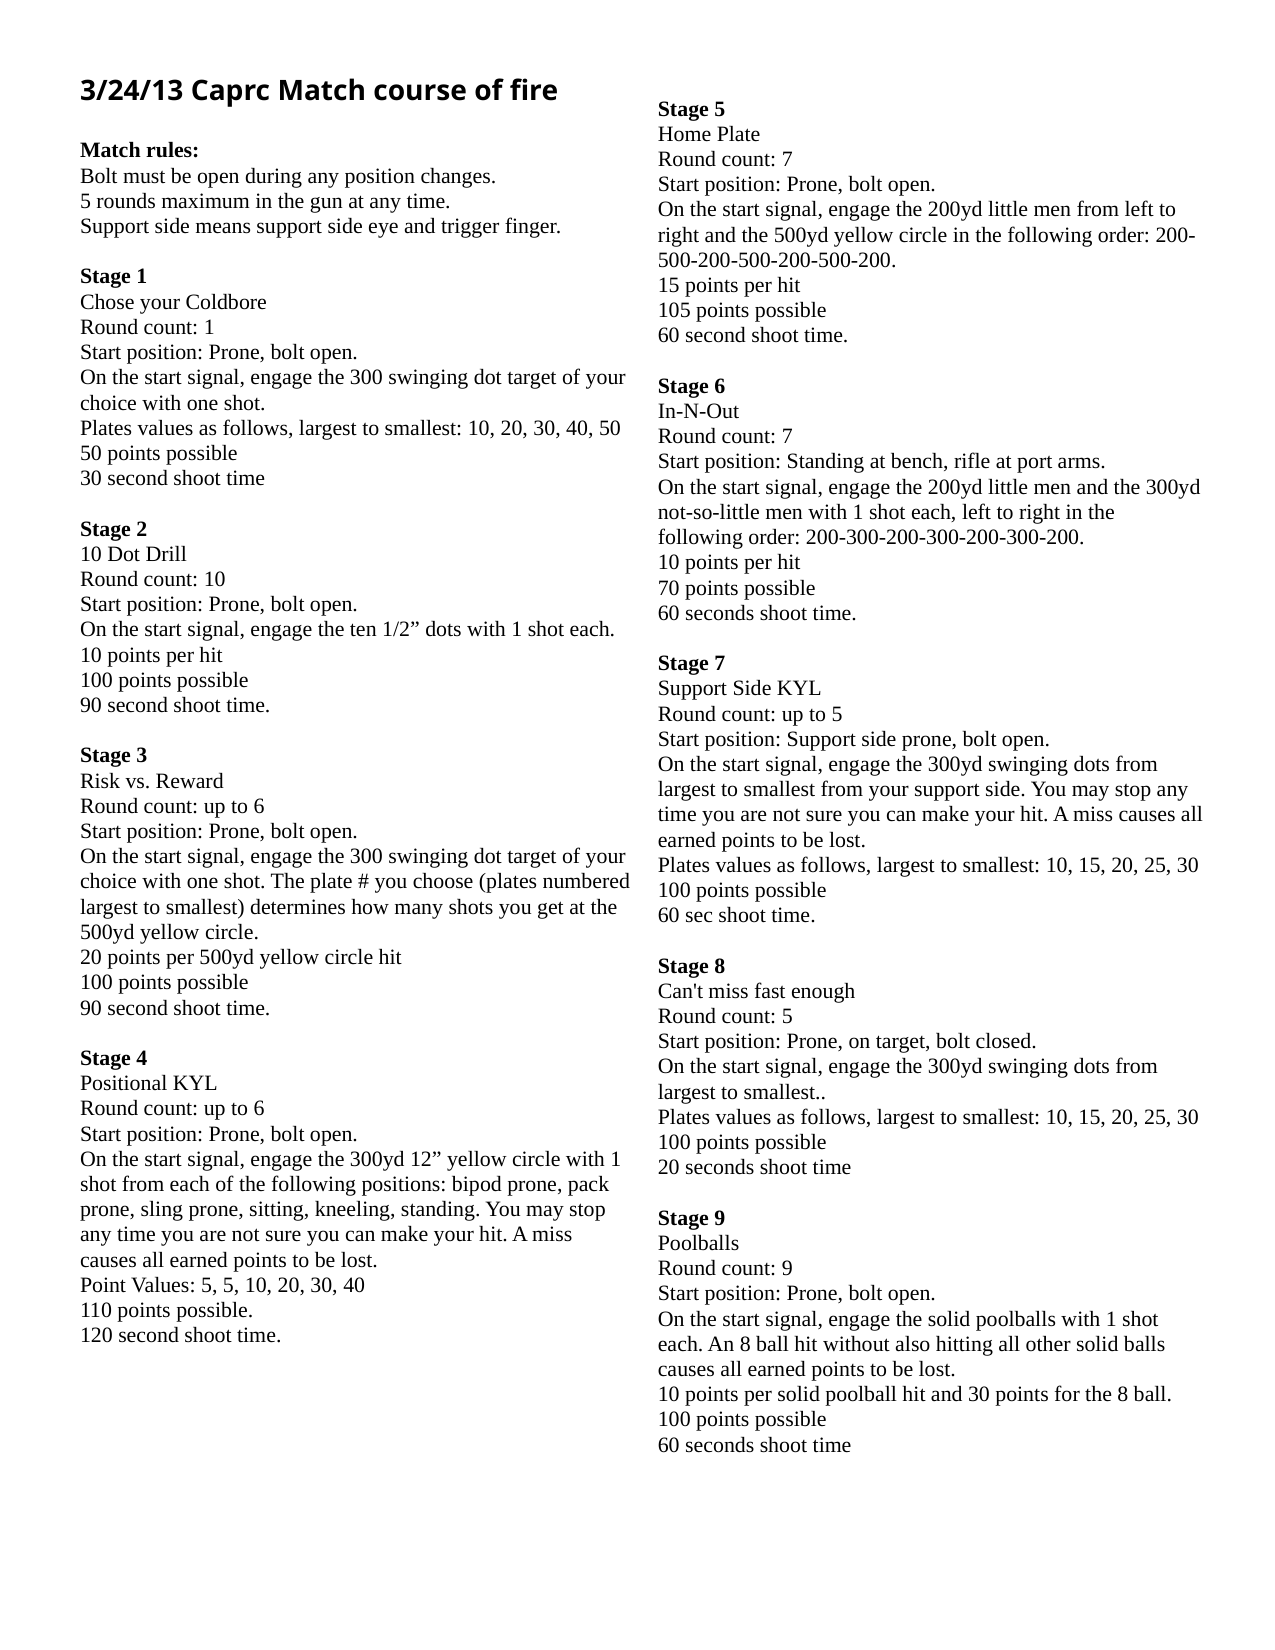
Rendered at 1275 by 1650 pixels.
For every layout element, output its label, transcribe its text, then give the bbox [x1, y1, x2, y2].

text Start position: Prone, bolt open. On the start signal, engage the 300yd 12” yellow circle with 1 shot from each of the following positions: bipod prone, pack prone, sling prone, sitting, kneeling, standing. You may stop any time you are not sure you can make your hit. A miss causes all earned points to be lost. Point Values: 5, 5, 10, 20, 30, 40 110 points possible. 120 second shoot time. [80, 1121, 633, 1347]
text 10 points per hit 100 points possible 90 second shoot time. [80, 642, 633, 717]
text Plates values as follows, largest to smallest: 10, 15, 20, 25, 30 [658, 1104, 1203, 1129]
text Round count: 10 [80, 566, 633, 591]
text 100 points possible [658, 1406, 1203, 1432]
text Stage 6 In-N-Out Round count: 7 Start position: Standing at bench, rifle at port arms. On the start signal, engage the 200yd little men and the 300yd not-so-little men with 1 shot each, left to right in the following order: 200-300-200-300-200-300-200. 10 points per hit 70 points possible 60 seconds shoot time. [658, 373, 1203, 625]
text 100 points possible [658, 1129, 1203, 1154]
text 20 points per 500yd yellow circle hit 100 points possible [80, 944, 633, 994]
text Stage 8 Can't miss fast enough [658, 953, 1203, 1003]
text On the start signal, engage the solid poolballs with 1 shot each. An 8 ball hit without also hitting all other solid balls causes all earned points to be lost. [658, 1306, 1203, 1381]
text Start position: Prone, bolt open. On the start signal, engage the 200yd little men from left to right and the 500yd yellow circle in the following order: 200-500-200-500-200-500-200. 15 points per hit 105 points possible 60 second shoot time. [658, 171, 1203, 373]
text 20 seconds shoot time [658, 1154, 1203, 1179]
text Stage 5 Home Plate [658, 70, 1203, 146]
text Round count: 9 [658, 1255, 1203, 1280]
text Stage 4 Positional KYL Round count: up to 6 [80, 1045, 633, 1121]
text Start position: Prone, bolt open. On the start signal, engage the 300 swinging dot target of your choice with one shot. The plate # you choose (plates numbered largest to smallest) determines how many shots you get at the 500yd yellow circle. [80, 818, 633, 944]
text On the start signal, engage the 300 swinging dot target of your choice with one shot. Plates values as follows, largest to smallest: 10, 20, 30, 40, 50 50 points possible 30 second shoot time Stage 2 10 Dot Drill [80, 364, 633, 566]
text Stage 3 Risk vs. Reward [80, 717, 633, 793]
text Stage 7 Support Side KYL Round count: up to 5 Start position: Support side prone, bolt open. On the start signal, engage the 300yd swinging dots from largest to smallest from your support side. You may stop any time you are not sure you can make your hit. A miss causes all earned points to be lost. Plates values as follows, largest to smallest: 10, 15, 20, 25, 30 100 points possible 60 sec shoot time. [658, 650, 1203, 927]
text 10 points per solid poolball hit and 30 points for the 8 ball. [658, 1381, 1203, 1406]
text 90 second shoot time. [80, 994, 633, 1020]
text 60 seconds shoot time [658, 1432, 1203, 1457]
text Start position: Prone, bolt open. On the start signal, engage the ten 1/2” dots with 1 shot each. [80, 591, 633, 642]
text Round count: up to 6 [80, 793, 633, 818]
text Start position: Prone, bolt open. [80, 339, 633, 364]
text Start position: Prone, on target, bolt closed. [658, 1028, 1203, 1053]
text Round count: 7 [658, 146, 1203, 171]
text Match rules: Bolt must be open during any position changes. 5 rounds maximum in the gun at any time. [80, 137, 633, 213]
text Round count: 5 [658, 1003, 1203, 1028]
text Start position: Prone, bolt open. [658, 1280, 1203, 1306]
text Stage 9 Poolballs [658, 1205, 1203, 1255]
text 3/24/13 Caprc Match course of fire [80, 70, 634, 109]
text Support side means support side eye and trigger finger. Stage 1 Chose your Coldbore Round count: 1 [80, 213, 633, 339]
text On the start signal, engage the 300yd swinging dots from largest to smallest.. [658, 1053, 1203, 1104]
